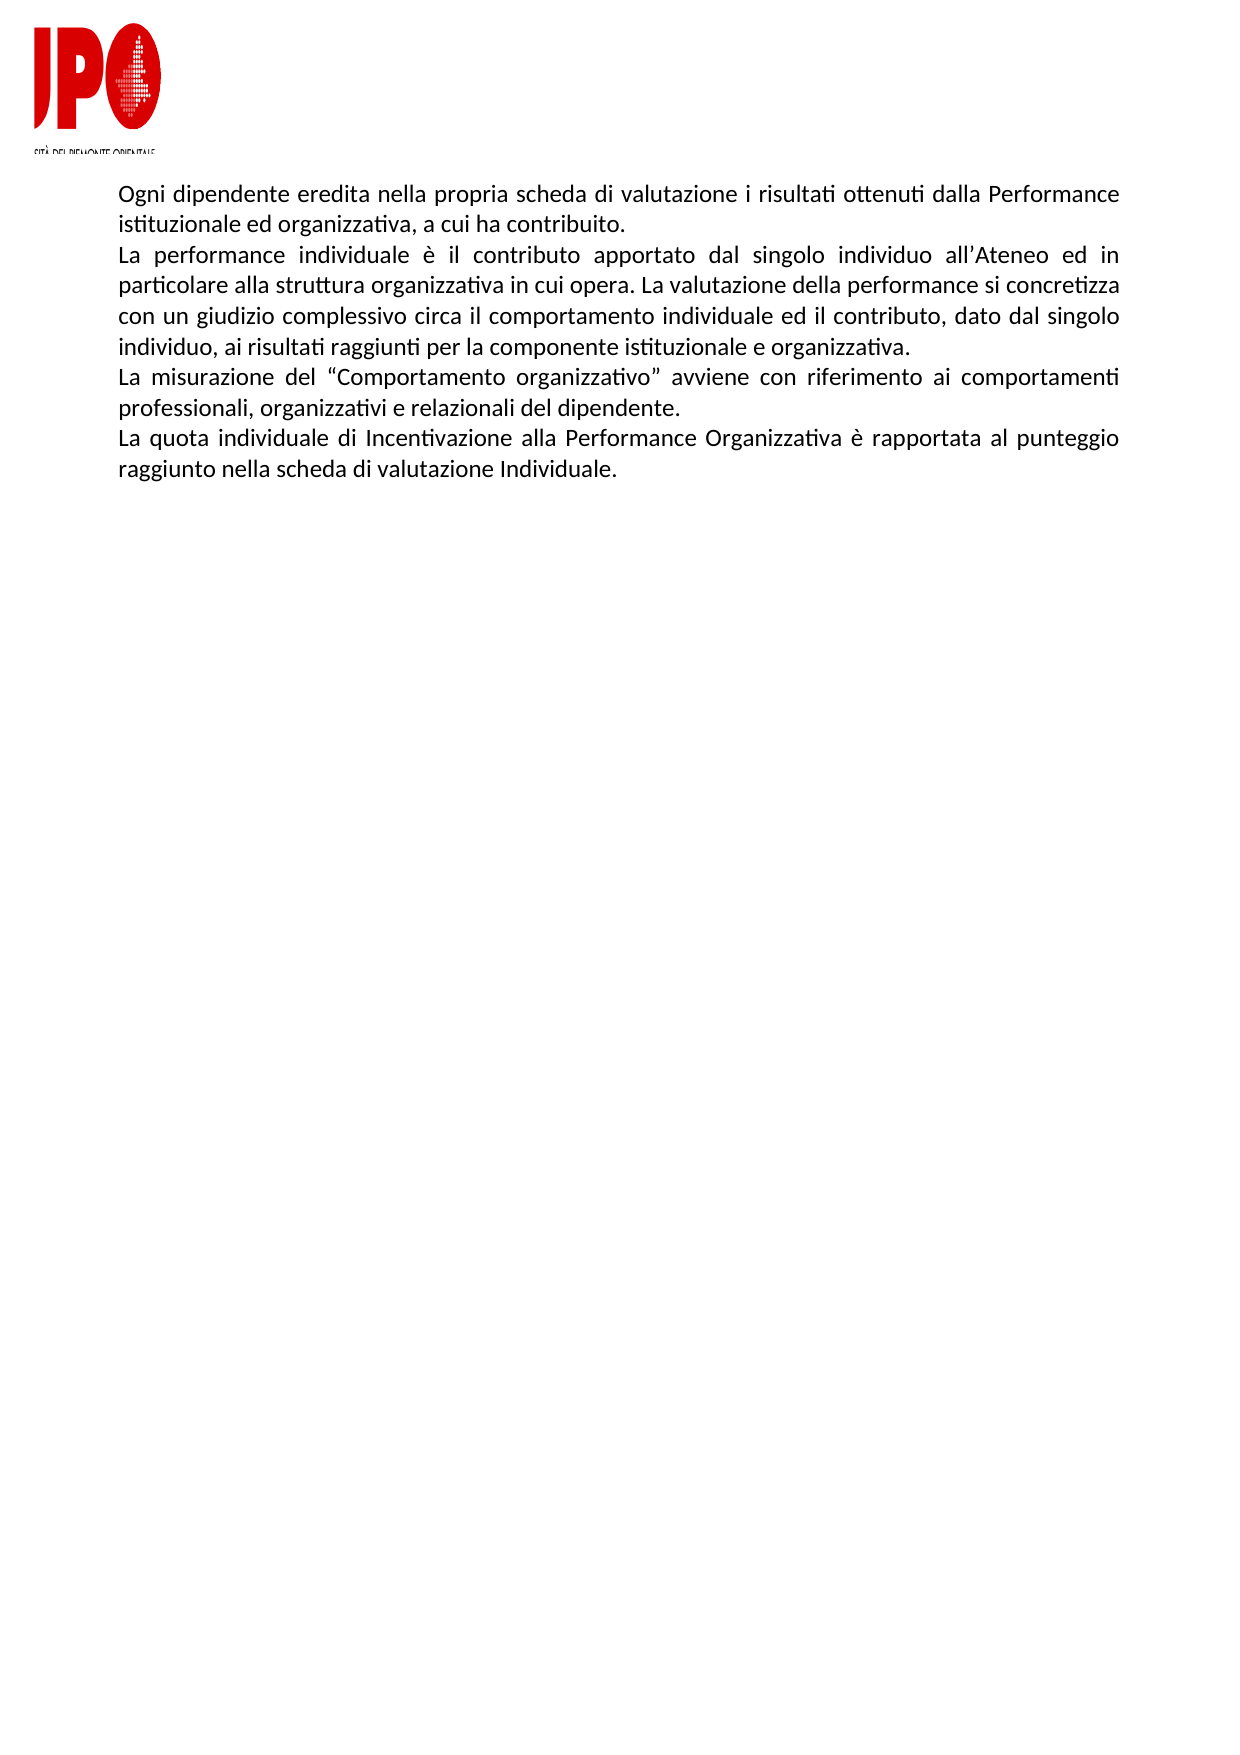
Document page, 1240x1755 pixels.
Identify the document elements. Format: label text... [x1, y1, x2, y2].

text La misurazione del “Comportamento organizzativo” avviene con riferimento ai comportamenti professionali, organizzativi e relazionali del dipendente. [118, 361, 1121, 422]
text La quota individuale di Incentivazione alla Performance Organizzativa è rapportata al punteggio raggiunto nella scheda di valutazione Individuale. [118, 422, 1121, 483]
text Ogni dipendente eredita nella propria scheda di valutazione i risultati ottenuti dalla Performance istituzionale ed organizzativa, a cui ha contribuito. [118, 178, 1121, 239]
text La performance individuale è il contributo apportato dal singolo individuo all’Ateneo ed in particolare alla struttura organizzativa in cui opera. La valutazione della performance si concretizza con un giudizio complessivo circa il comportamento individuale ed il contributo, dato dal singolo individuo, ai risultati raggiunti per la componente istituzionale e organizzativa. [118, 239, 1121, 361]
